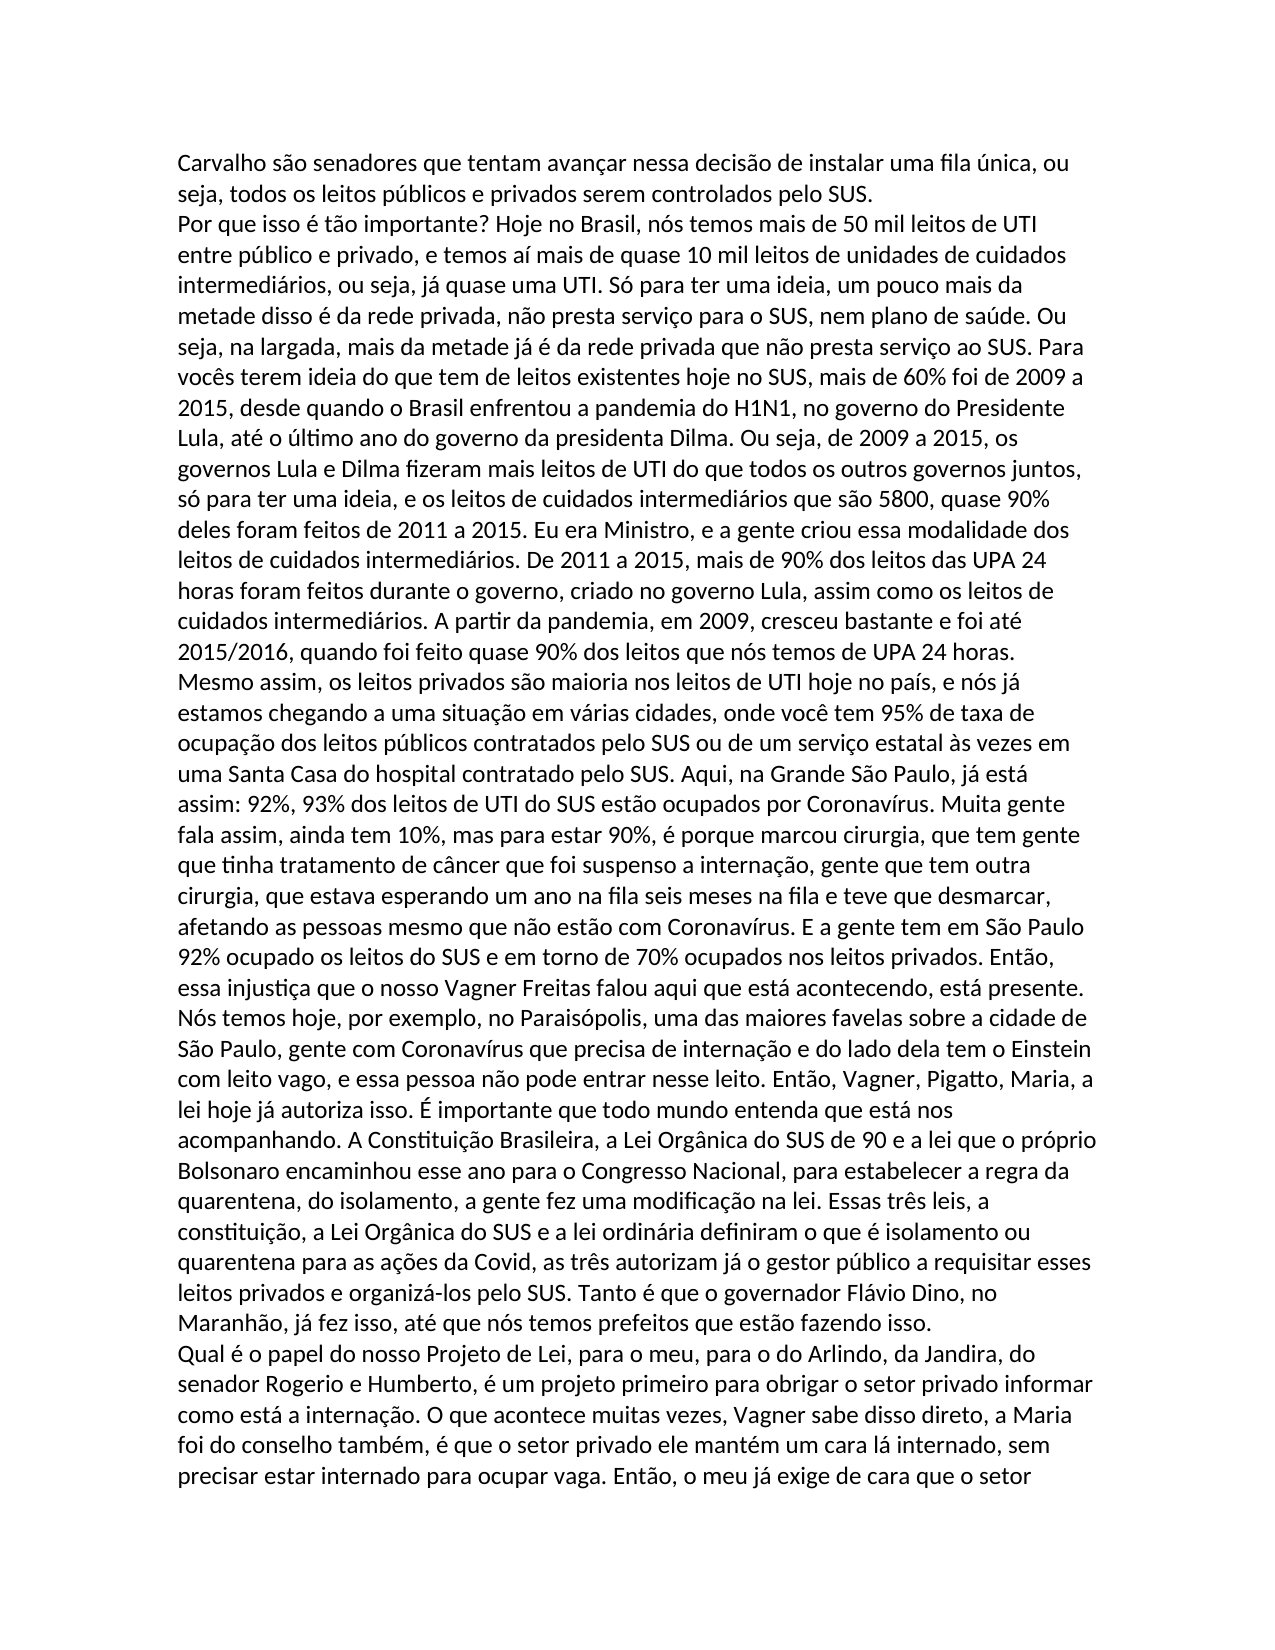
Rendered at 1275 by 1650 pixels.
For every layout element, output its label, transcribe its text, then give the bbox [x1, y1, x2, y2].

text Qual é o papel do nosso Projeto de Lei, para o meu, para o do Arlindo, da Jandira, do senador Rogerio e Humberto, é um projeto primeiro para obrigar o setor privado informar como está a internação. O que acontece muitas vezes, Vagner sabe disso direto, a Maria foi do conselho também, é que o setor privado ele mantém um cara lá internado, sem precisar estar internado para ocupar vaga. Então, o meu já exige de cara que o setor [177, 1338, 1098, 1491]
text Carvalho são senadores que tentam avançar nessa decisão de instalar uma fila única, ou seja, todos os leitos públicos e privados serem controlados pelo SUS. [177, 148, 1098, 209]
text Por que isso é tão importante? Hoje no Brasil, nós temos mais de 50 mil leitos de UTI entre público e privado, e temos aí mais de quase 10 mil leitos de unidades de cuidados intermediários, ou seja, já quase uma UTI. Só para ter uma ideia, um pouco mais da metade disso é da rede privada, não presta serviço para o SUS, nem plano de saúde. Ou seja, na largada, mais da metade já é da rede privada que não presta serviço ao SUS. Para vocês terem ideia do que tem de leitos existentes hoje no SUS, mais de 60% foi de 2009 a 2015, desde quando o Brasil enfrentou a pandemia do H1N1, no governo do Presidente Lula, até o último ano do governo da presidenta Dilma. Ou seja, de 2009 a 2015, os governos Lula e Dilma fizeram mais leitos de UTI do que todos os outros governos juntos, só para ter uma ideia, e os leitos de cuidados intermediários que são 5800, quase 90% deles foram feitos de 2011 a 2015. Eu era Ministro, e a gente criou essa modalidade dos leitos de cuidados intermediários. De 2011 a 2015, mais de 90% dos leitos das UPA 24 horas foram feitos durante o governo, criado no governo Lula, assim como os leitos de cuidados intermediários. A partir da pandemia, em 2009, cresceu bastante e foi até 2015/2016, quando foi feito quase 90% dos leitos que nós temos de UPA 24 horas. Mesmo assim, os leitos privados são maioria nos leitos de UTI hoje no país, e nós já estamos chegando a uma situação em várias cidades, onde você tem 95% de taxa de ocupação dos leitos públicos contratados pelo SUS ou de um serviço estatal às vezes em uma Santa Casa do hospital contratado pelo SUS. Aqui, na Grande São Paulo, já está assim: 92%, 93% dos leitos de UTI do SUS estão ocupados por Coronavírus. Muita gente fala assim, ainda tem 10%, mas para estar 90%, é porque marcou cirurgia, que tem gente que tinha tratamento de câncer que foi suspenso a internação, gente que tem outra cirurgia, que estava esperando um ano na fila seis meses na fila e teve que desmarcar, afetando as pessoas mesmo que não estão com Coronavírus. E a gente tem em São Paulo 92% ocupado os leitos do SUS e em torno de 70% ocupados nos leitos privados. Então, essa injustiça que o nosso Vagner Freitas falou aqui que está acontecendo, está presente. Nós temos hoje, por exemplo, no Paraisópolis, uma das maiores favelas sobre a cidade de São Paulo, gente com Coronavírus que precisa de internação e do lado dela tem o Einstein com leito vago, e essa pessoa não pode entrar nesse leito. Então, Vagner, Pigatto, Maria, a lei hoje já autoriza isso. É importante que todo mundo entenda que está nos acompanhando. A Constituição Brasileira, a Lei Orgânica do SUS de 90 e a lei que o próprio Bolsonaro encaminhou esse ano para o Congresso Nacional, para estabelecer a regra da quarentena, do isolamento, a gente fez uma modificação na lei. Essas três leis, a constituição, a Lei Orgânica do SUS e a lei ordinária definiram o que é isolamento ou quarentena para as ações da Covid, as três autorizam já o gestor público a requisitar esses leitos privados e organizá-los pelo SUS. Tanto é que o governador Flávio Dino, no Maranhão, já fez isso, até que nós temos prefeitos que estão fazendo isso. [177, 209, 1098, 1338]
